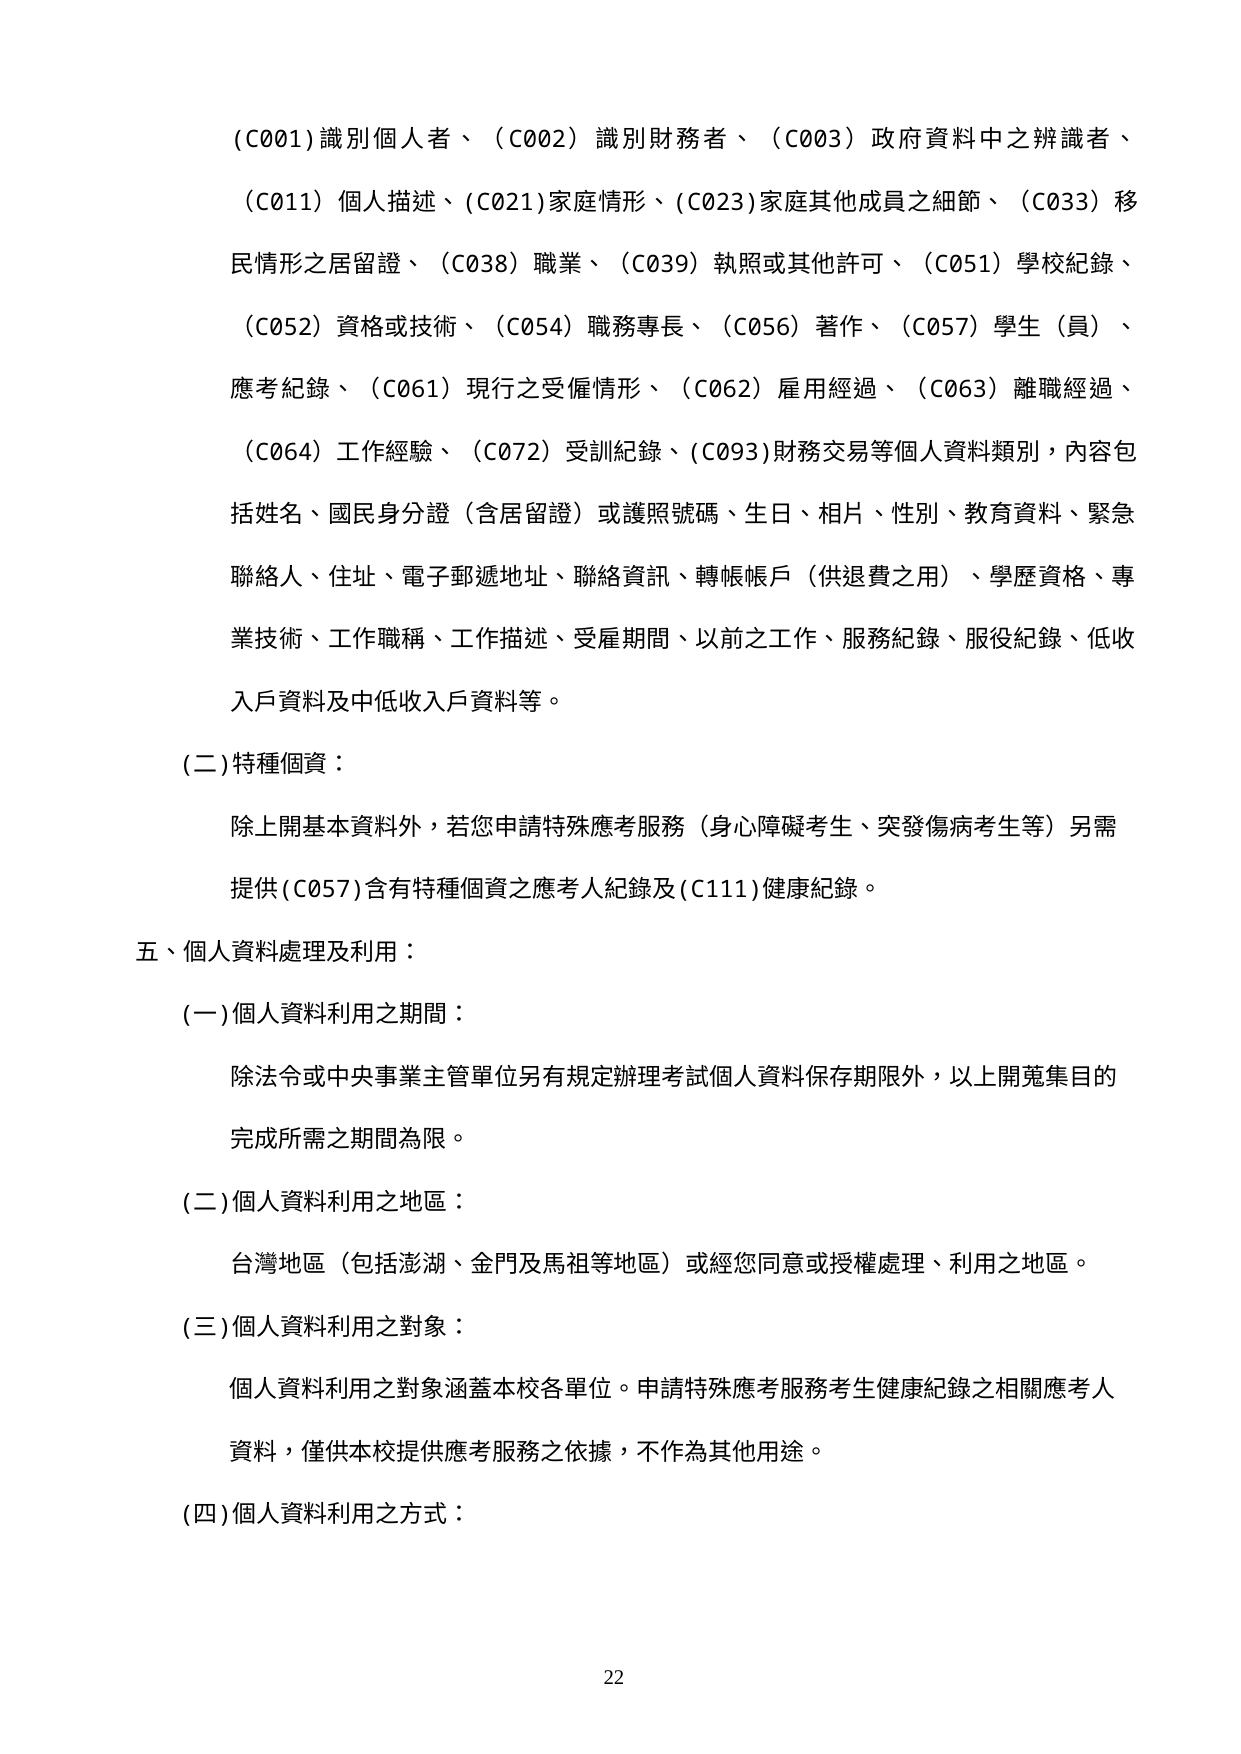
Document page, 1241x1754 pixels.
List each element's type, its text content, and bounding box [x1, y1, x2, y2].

text 台灣地區（包括澎湖、金門及馬祖等地區）或經您同意或授權處理、利用之地區。 [230, 1221, 1139, 1283]
text 除上開基本資料外，若您申請特殊應考服務（身心障礙考生、突發傷病考生等）另需提供(C057)含有特種個資之應考人紀錄及(C111)健康紀錄。 [230, 783, 1139, 908]
text 個人資料利用之對象涵蓋本校各單位。申請特殊應考服務考生健康紀錄之相關應考人資料，僅供本校提供應考服務之依據，不作為其他用途。 [229, 1346, 1139, 1471]
text 五、個人資料處理及利用： [135, 908, 1139, 971]
text (一)個人資料利用之期間： [179, 971, 1139, 1033]
text (三)個人資料利用之對象： [179, 1283, 1139, 1346]
text (四)個人資料利用之方式： [179, 1471, 1139, 1533]
text (二)個人資料利用之地區： [179, 1158, 1139, 1221]
text 除法令或中央事業主管單位另有規定辦理考試個人資料保存期限外，以上開蒐集目的完成所需之期間為限。 [230, 1033, 1139, 1158]
text (二)特種個資： [179, 721, 1139, 783]
text (C001)識別個人者、（C002）識別財務者、（C003）政府資料中之辨識者、（C011）個人描述、(C021)家庭情形、(C023)家庭其他成員之細節、（C033）移民情形之居留證、（C038）職業、（C039）執照或其他許可、（C051）學校紀錄、（C052）資格或技術、（C054）職務專長、（C056）著作、（C057）學生（員）、應考紀錄、（C061）現行之受僱情形、（C062）雇用經過、（C063）離職經過、（C064）工作經驗、（C072）受訓紀錄、(C093)財務交易等個人資料類別，內容包括姓名、國民身分證（含居留證）或護照號碼、生日、相片、性別、教育資料、緊急聯絡人、住址、電子郵遞地址、聯絡資訊、轉帳帳戶（供退費之用）、學歷資格、專業技術、工作職稱、工作描述、受雇期間、以前之工作、服務紀錄、服役紀錄、低收入戶資料及中低收入戶資料等。 [230, 96, 1139, 721]
